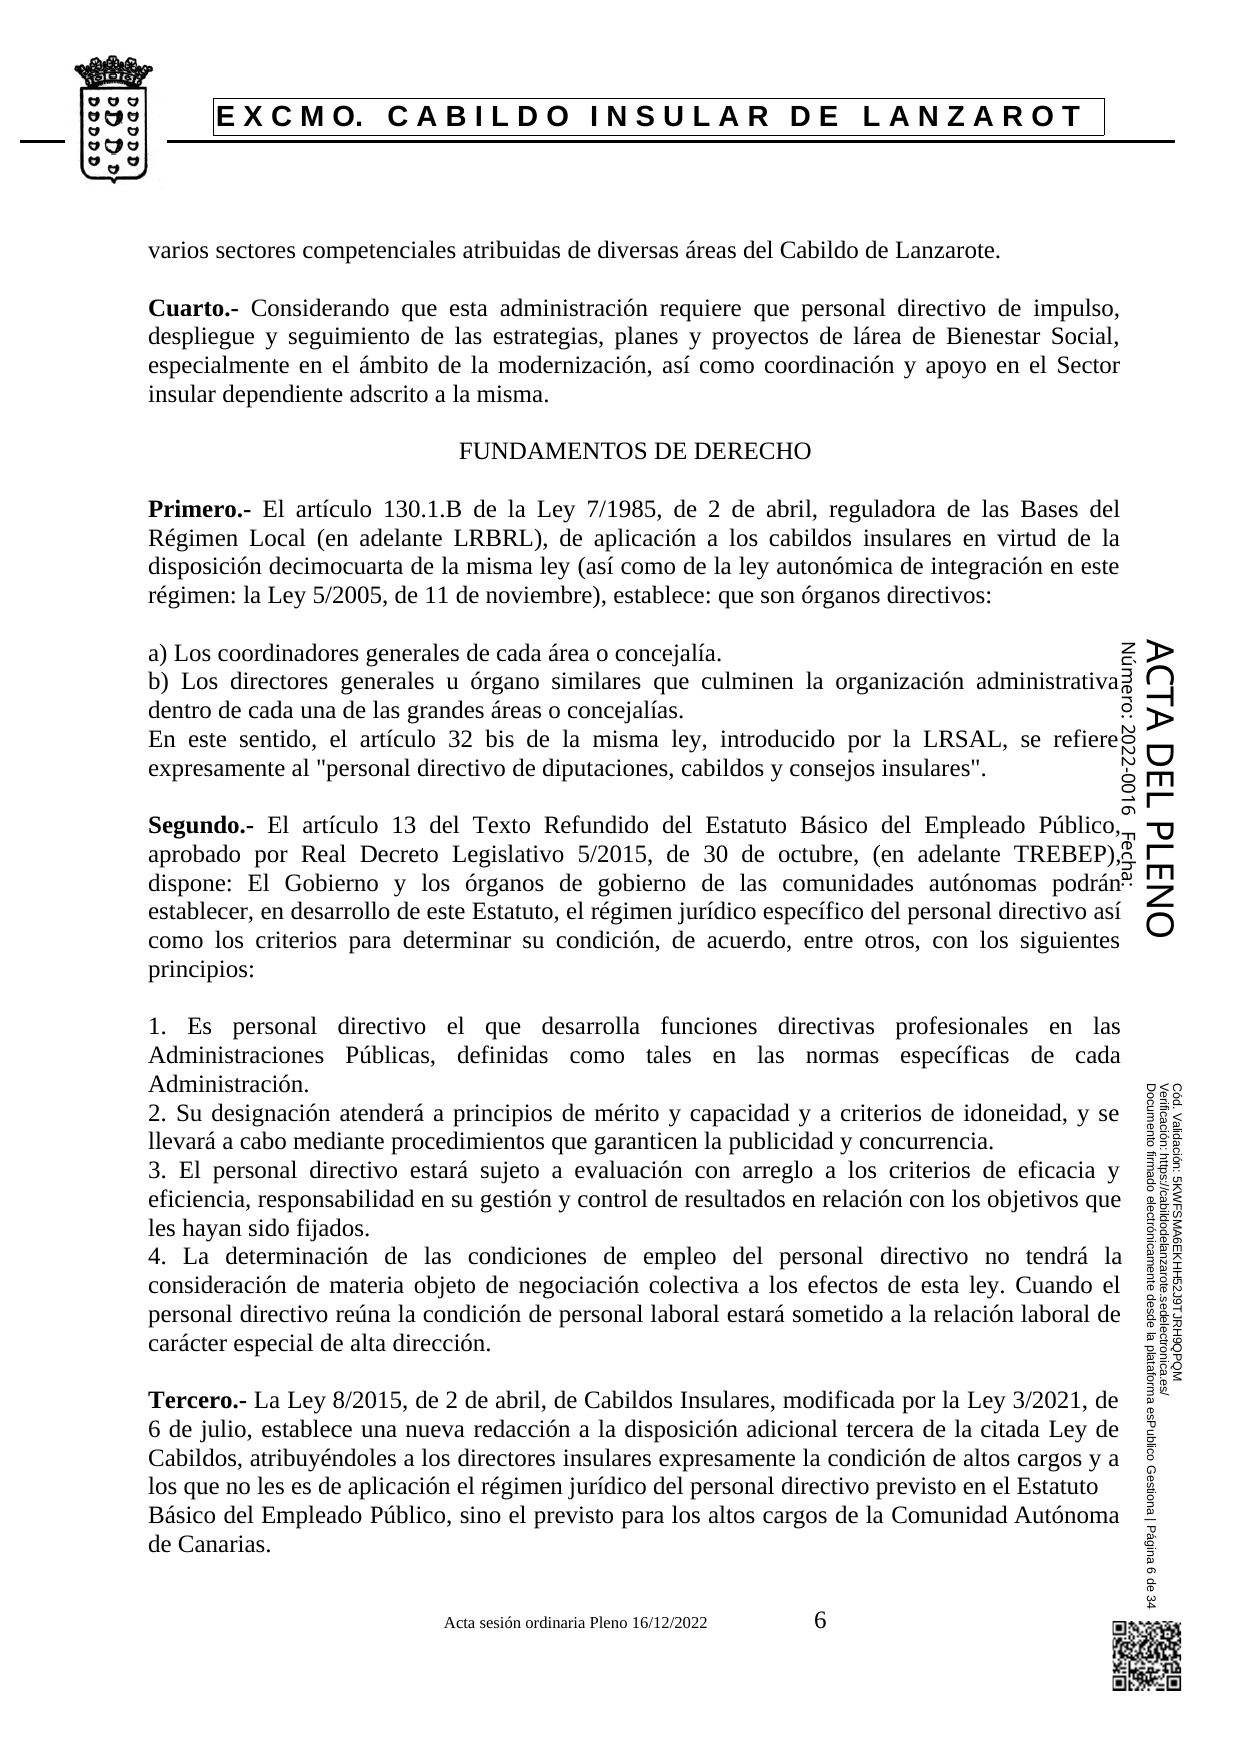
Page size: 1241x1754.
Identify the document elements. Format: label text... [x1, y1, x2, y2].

picture [65, 39, 167, 193]
list Número: 2022-0016 Fecha: 20/06/2023 [1117, 781, 1140, 984]
list Los directores generales u órgano similares que culminen la organización administrativa dentro de cada una de las grandes áreas o concejalías. [148, 666, 1121, 724]
text Primero.- El artículo 130.1.B de la Ley 7/1985, de 2 de abril, reguladora de las Bases del Régimen Local (en adelante LRBRL), de aplicación a los cabildos insulares en virtud de la disposición decimocuarta de la misma ley (así como de la ley autonómica de integración en este régimen: la Ley 5/2005, de 11 de noviembre), establece: que son órganos directivos: [148, 494, 1122, 609]
text Segundo.- El artículo 13 del Texto Refundido del Estatuto Básico del Empleado Público, aprobado por Real Decreto Legislativo 5/2015, de 30 de octubre, (en adelante TREBEP), dispone: El Gobierno y los órganos de gobierno de las comunidades autónomas podrán establecer, en desarrollo de este Estatuto, el régimen jurídico específico del personal directivo así como los criterios para determinar su condición, de acuerdo, entre otros, con los siguientes principios: [148, 810, 1122, 983]
text Tercero.- La Ley 8/2015, de 2 de abril, de Cabildos Insulares, modificada por la Ley 3/2021, de 6 de julio, establece una nueva redacción a la disposición adicional tercera de la citada Ley de Cabildos, atribuyéndoles a los directores insulares expresamente la condición de altos cargos y a los que no les es de aplicación el régimen jurídico del personal directivo previsto en el Estatuto Básico del Empleado Público, sino el previsto para los altos cargos de la Comunidad Autónoma de Canarias. [148, 1385, 1123, 1558]
list La determinación de las condiciones de empleo del personal directivo no tendrá la consideración de materia objeto de negociación colectiva a los efectos de esta ley. Cuando el personal directivo reúna la condición de personal laboral estará sometido a la relación laboral de carácter especial de alta dirección. [148, 1241, 1122, 1356]
list Verificación: https://cabildodelanzarote.sedelectronica.es/ [1158, 1083, 1171, 1611]
list Es personal directivo el que desarrolla funciones directivas profesionales en las Administraciones Públicas, definidas como tales en las normas específicas de cada Administración. [148, 1011, 1121, 1098]
list Cód. Validación: 5KWFSMA6EKHH52J9TJRH9QPQM [1171, 1083, 1184, 1611]
list Los coordinadores generales de cada área o concejalía. [148, 638, 1192, 666]
list El personal directivo estará sujeto a evaluación con arreglo a los criterios de eficacia y eficiencia, responsabilidad en su gestión y control de resultados en relación con los objetivos que les hayan sido fijados. [148, 1155, 1122, 1241]
list Su designación atenderá a principios de mérito y capacidad y a criterios de idoneidad, y se llevará a cabo mediante procedimientos que garanticen la publicidad y concurrencia. [148, 1098, 1121, 1155]
list Número: 2022-0016 Fecha: 20/06/2023 [1121, 666, 1140, 724]
text Cuarto.- Considerando que esta administración requiere que personal directivo de impulso, despliegue y seguimiento de las estrategias, planes y proyectos de lárea de Bienestar Social, especialmente en el ámbito de la modernización, así como coordinación y apoyo en el Sector insular dependiente adscrito a la misma. [148, 293, 1121, 408]
list Documento firmado electrónicamente desde la plataforma esPublico Gestiona | Página 6 de 34 [1145, 1083, 1158, 1611]
text Acta sesión ordinaria Pleno 16/12/2022 6 [78, 1605, 1192, 1634]
picture [1112, 1621, 1182, 1691]
list ACTA DEL PLENO [1140, 781, 1183, 984]
list ACTA DEL PLENO [1140, 666, 1183, 724]
text FUNDAMENTOS DE DERECHO [78, 436, 1192, 465]
text En este sentido, el artículo 32 bis de la misma ley, introducido por la LRSAL, se refiere expresamente al "personal directivo de diputaciones, cabildos y consejos insulares". [148, 724, 1192, 781]
text varios sectores competenciales atribuidas de diversas áreas del Cabildo de Lanzarote. [148, 235, 1192, 264]
